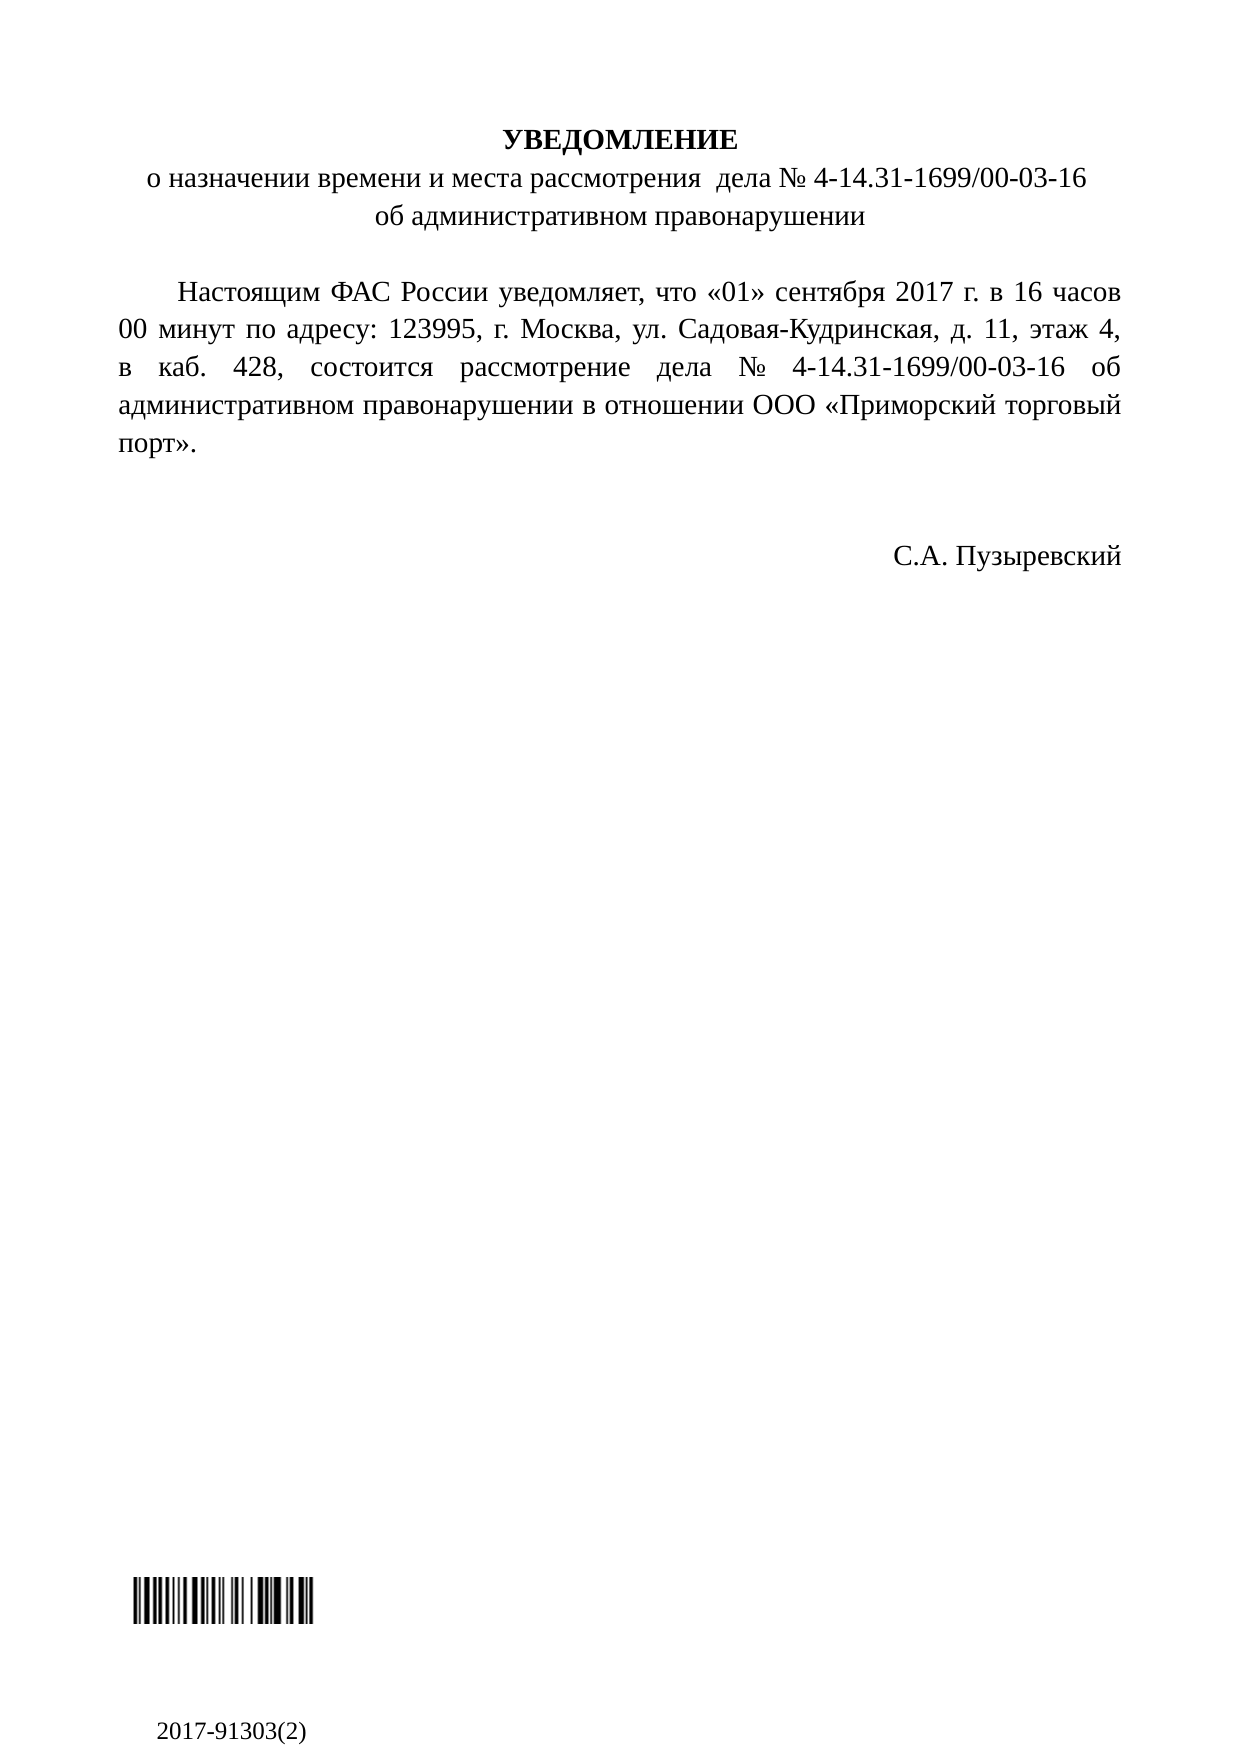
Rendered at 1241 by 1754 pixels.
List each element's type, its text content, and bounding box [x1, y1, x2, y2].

picture [118, 1577, 331, 1624]
subtitle о назначении времени и места рассмотрения дела № 4-14.31-1699/00-03-16 [118, 156, 1122, 194]
subtitle УВЕДОМЛЕНИЕ [118, 118, 1122, 156]
subtitle об административном правонарушении [118, 194, 1122, 232]
text Настоящим ФАС России уведомляет, что «01» сентября 2017 г. в 16 часов 00 минут по адресу: 123995, г. Москва, ул. Садовая-Кудринская, д. 11, этаж 4, в каб. 428, состоится рассмотрение дела № 4-14.31-1699/00-03-16 об административном правонарушении в отношении ООО «Приморский торговый порт». [118, 269, 1122, 458]
text С.А. Пузыревский [118, 534, 1122, 572]
